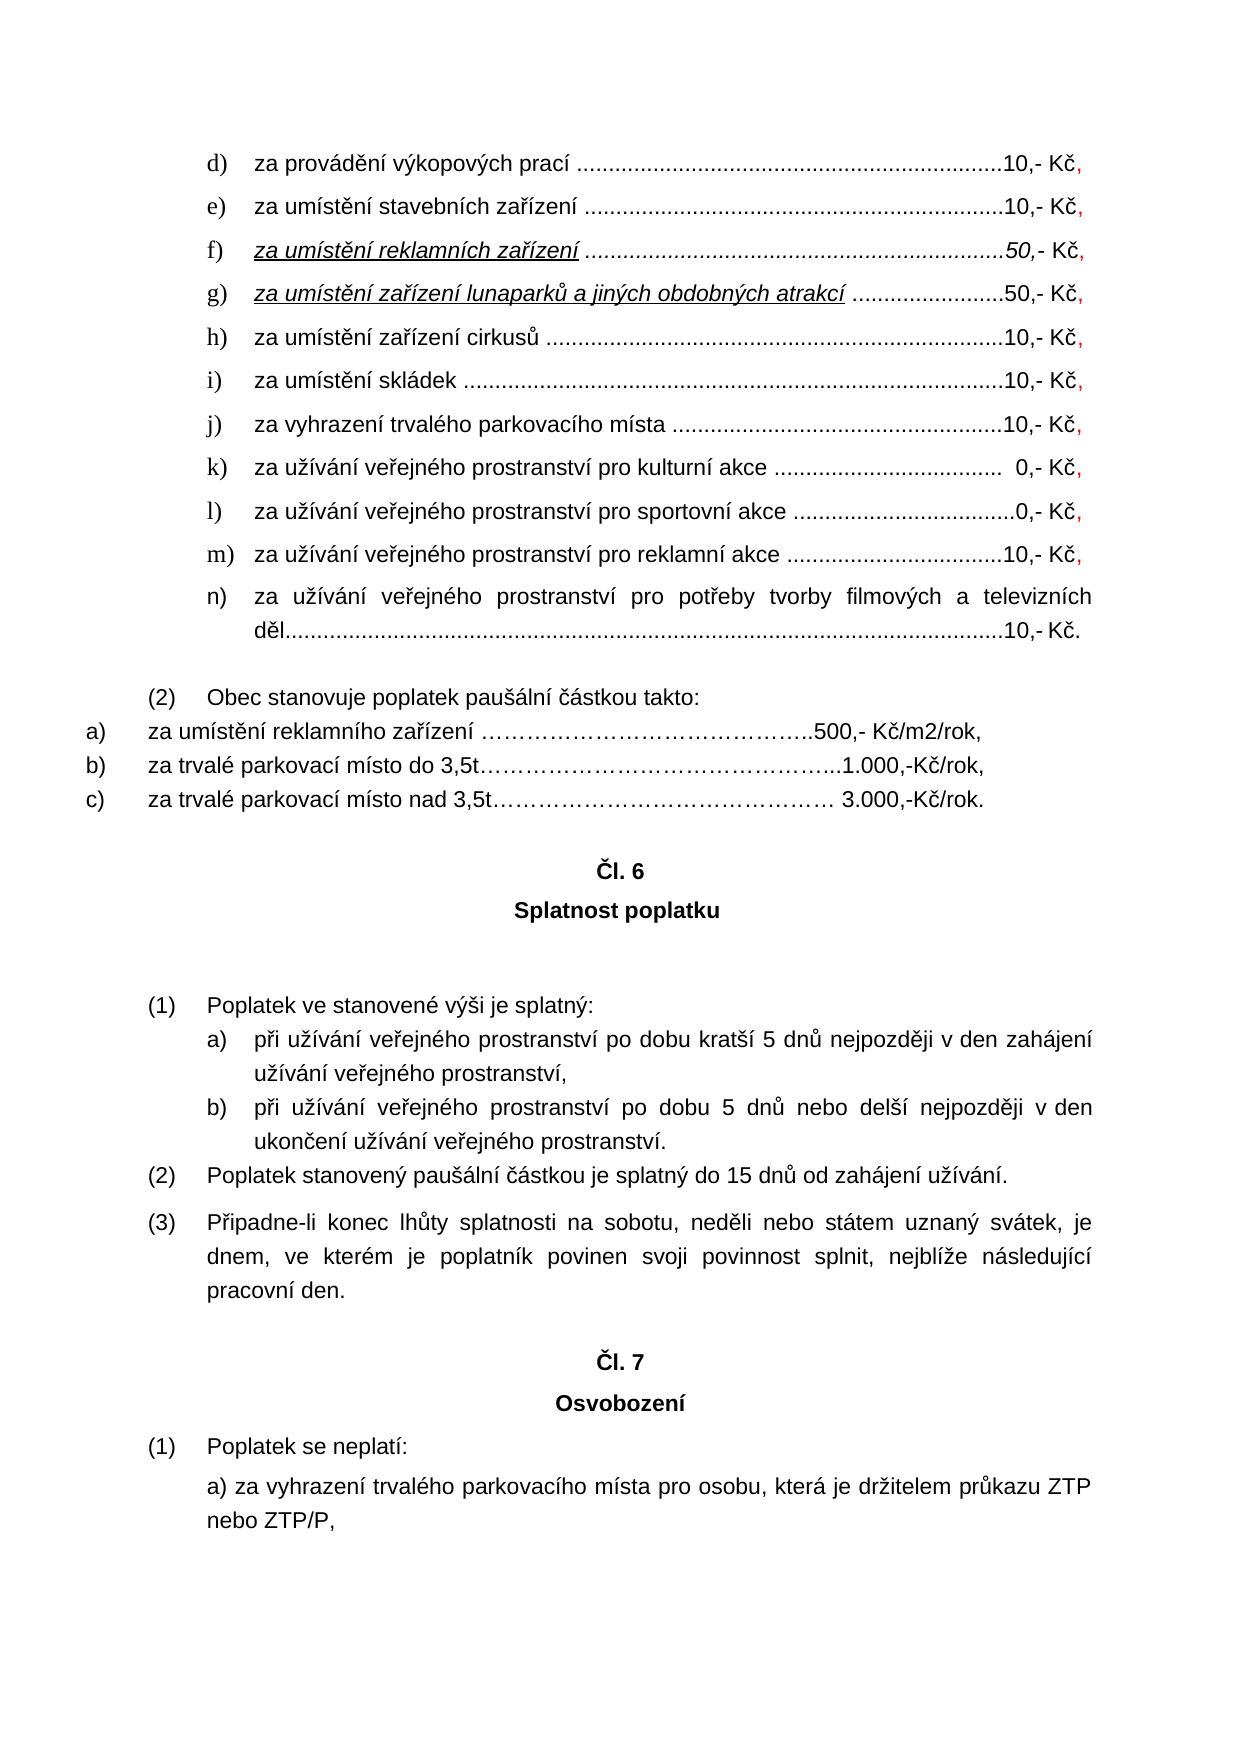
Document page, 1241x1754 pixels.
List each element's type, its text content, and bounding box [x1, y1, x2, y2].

list Poplatek ve stanovené výši je splatný: [148, 992, 1093, 1018]
list za užívání veřejného prostranství pro kulturní akce .................................... 0,- Kč, [207, 452, 1093, 481]
text Čl. 7 [148, 1349, 1093, 1376]
list Připadne-li konec lhůty splatnosti na sobotu, neděli nebo státem uznaný svátek, je dnem, ve kterém je poplatník povinen svoji povinnost splnit, nejblíže následující pracovní den. [148, 1209, 1093, 1304]
list za užívání veřejného prostranství pro potřeby tvorby filmových a televizních děl.................................................................................................................10,- Kč. [207, 583, 1093, 643]
list za užívání veřejného prostranství pro sportovní akce ...................................0,- Kč, [207, 496, 1093, 525]
text a) za vyhrazení trvalého parkovacího místa pro osobu, která je držitelem průkazu ZTP nebo ZTP/P, [207, 1473, 1093, 1533]
text Splatnost poplatku [148, 897, 1093, 923]
list Obec stanovuje poplatek paušální částkou takto: [148, 684, 1093, 710]
list při užívání veřejného prostranství po dobu kratší 5 dnů nejpozději v den zahájení užívání veřejného prostranství, [207, 1026, 1093, 1086]
list za umístění reklamních zařízení ..................................................................50,- Kč, [207, 235, 1093, 263]
list Poplatek stanovený paušální částkou je splatný do 15 dnů od zahájení užívání. [148, 1162, 1093, 1189]
list za vyhrazení trvalého parkovacího místa ....................................................10,- Kč, [207, 409, 1093, 438]
list Poplatek se neplatí: [148, 1433, 1093, 1459]
list za trvalé parkovací místo do 3,5t………………………………………...1.000,-Kč/rok, [86, 752, 1093, 779]
list za umístění zařízení lunaparků a jiných obdobných atrakcí ........................50,- Kč, [207, 278, 1093, 307]
list za umístění zařízení cirkusů ........................................................................10,- Kč, [207, 322, 1093, 351]
list za umístění stavebních zařízení ..................................................................10,- Kč, [207, 191, 1093, 220]
list za umístění reklamního zařízení ……………………………………..500,- Kč/m2/rok, [86, 718, 1093, 744]
text Osvobození [148, 1389, 1093, 1416]
list za provádění výkopových prací ...................................................................10,- Kč, [207, 148, 1093, 176]
text Čl. 6 [148, 858, 1093, 884]
list za umístění skládek .....................................................................................10,- Kč, [207, 365, 1093, 394]
list za užívání veřejného prostranství pro reklamní akce ..................................10,- Kč, [207, 539, 1093, 568]
list za trvalé parkovací místo nad 3,5t……………………………………… 3.000,-Kč/rok. [86, 786, 1093, 813]
list při užívání veřejného prostranství po dobu 5 dnů nebo delší nejpozději v den ukončení užívání veřejného prostranství. [207, 1094, 1093, 1155]
